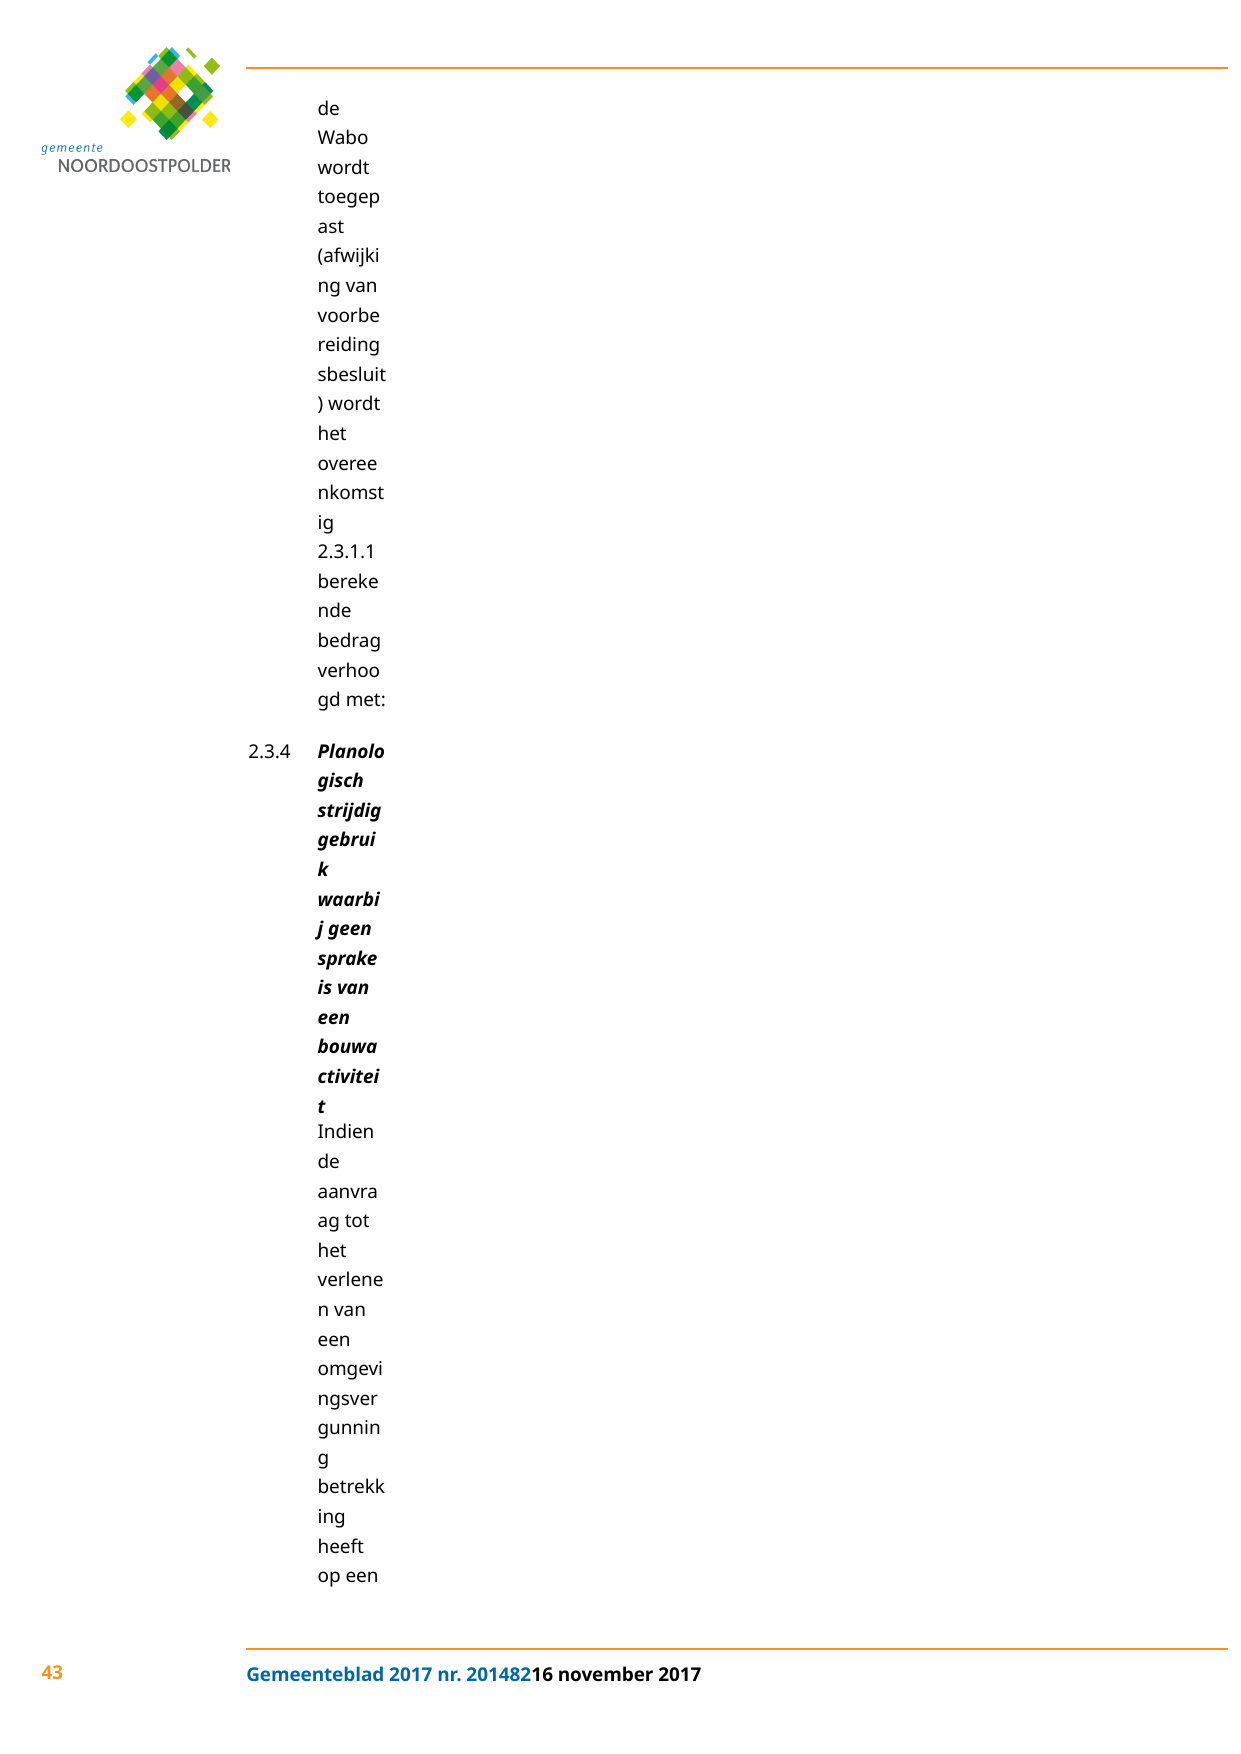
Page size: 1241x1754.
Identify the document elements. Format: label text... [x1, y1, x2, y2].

table_cell [248, 1119, 317, 1588]
table_cell 2.3.4 [248, 738, 317, 1119]
table_cell [456, 738, 526, 1119]
table_cell Indien de aanvraag tot het verlenen van een omgevingsvergunning betrekking heeft op een [318, 1119, 387, 1588]
table_cell [456, 712, 526, 738]
picture [41, 47, 231, 172]
table_cell Planologisch strijdig gebruik waarbij geen sprake is van een bouwactiviteit [318, 738, 387, 1119]
table_cell [387, 712, 456, 738]
table_cell [387, 1119, 456, 1588]
table_cell [387, 738, 456, 1119]
table_cell [456, 1119, 526, 1588]
table_cell [456, 95, 526, 712]
table_cell [248, 95, 317, 712]
table_cell de Wabo wordt toegepast (afwijking van voorbereidingsbesluit) wordt het overeenkomstig 2.3.1.1 berekende bedrag verhoogd met: [318, 95, 387, 712]
table_cell [248, 712, 317, 738]
table_cell [387, 95, 456, 712]
table_cell [318, 712, 387, 738]
